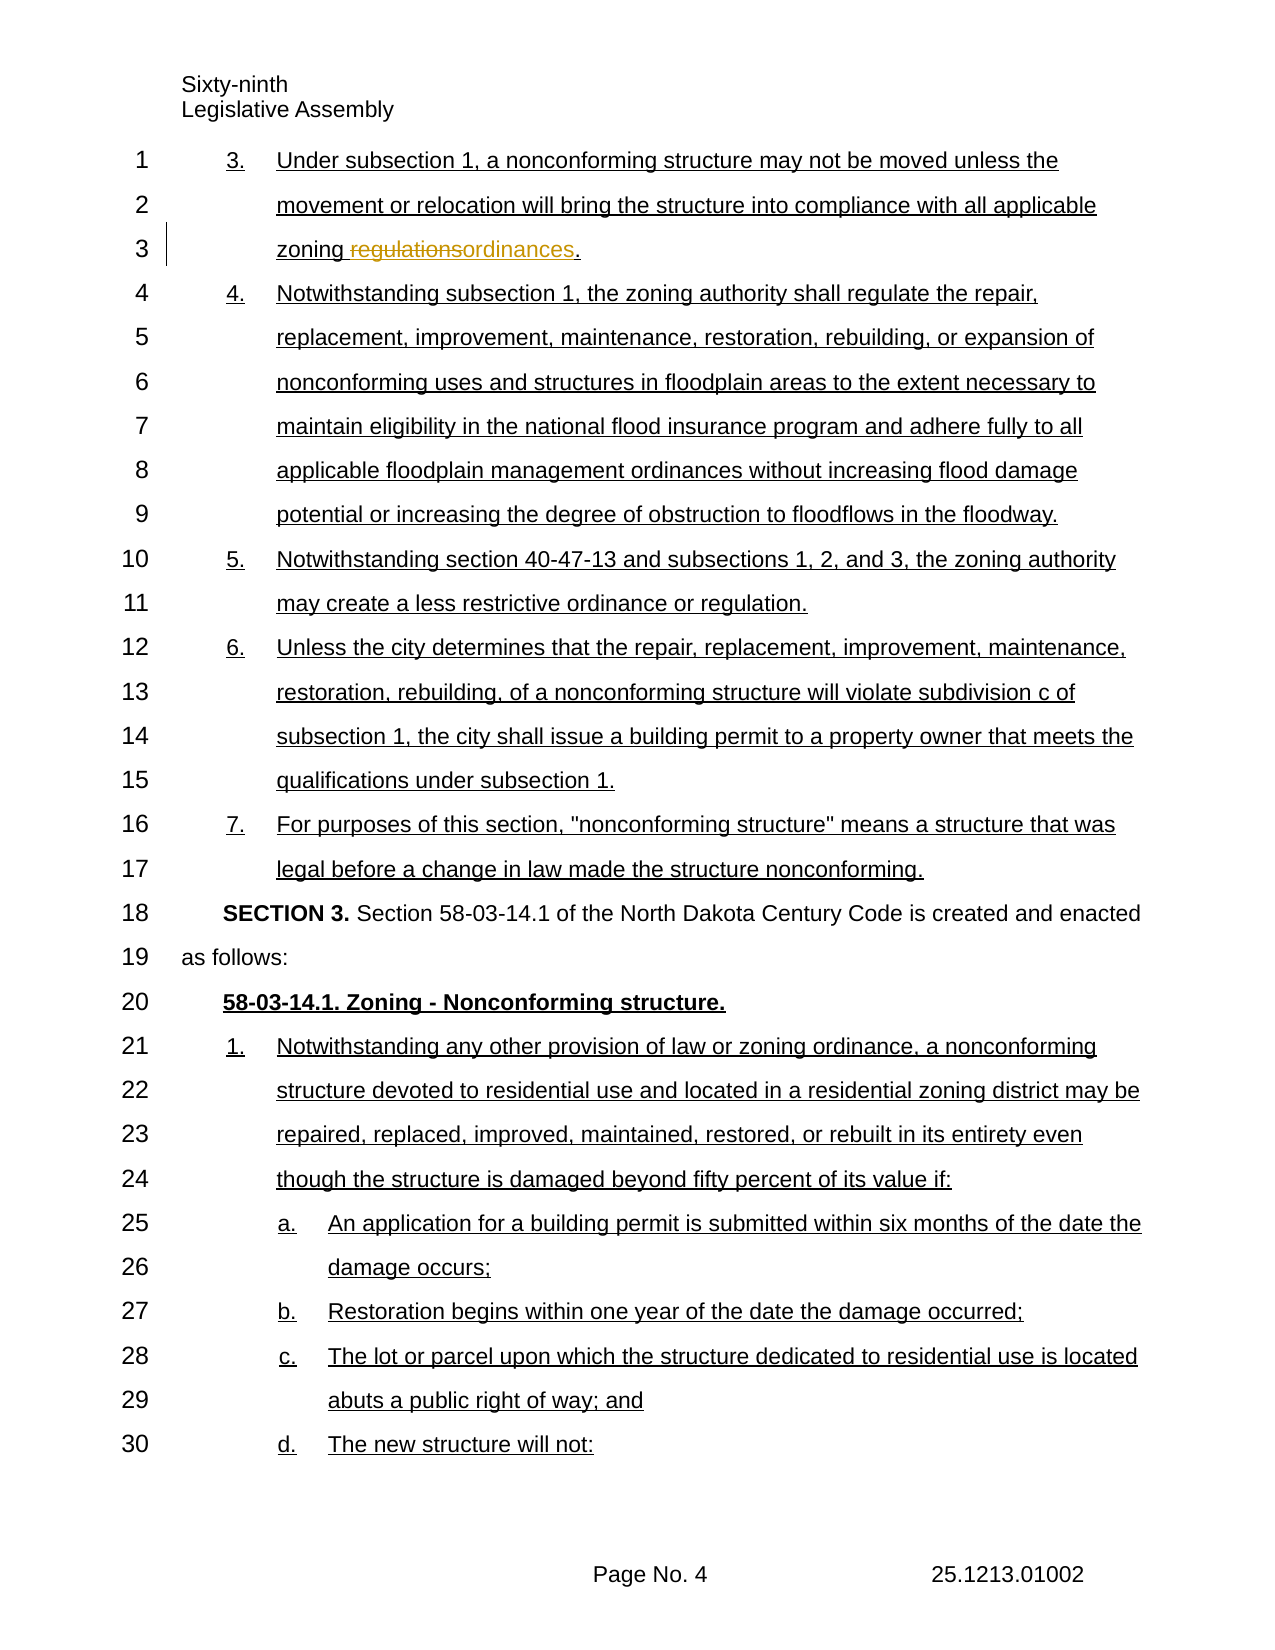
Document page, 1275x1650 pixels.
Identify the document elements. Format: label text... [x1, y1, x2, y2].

text 7. For purposes of this section, "nonconforming structure" means a structure that was legal before a change in law made the structure nonconforming. [181, 797, 1154, 886]
text 4. Notwithstanding subsection 1, the zoning authority shall regulate the repair, replacement, improvement, maintenance, restoration, rebuilding, or expansion of nonconforming uses and structures in floodplain areas to the extent necessary to maintain eligibility in the national flood insurance program and adhere fully to all applicable floodplain management ordinances without increasing flood damage potential or increasing the degree of obstruction to floodflows in the floodway. [181, 266, 1154, 532]
text c. The lot or parcel upon which the structure dedicated to residential use is located abuts a public right of way; and [181, 1329, 1154, 1417]
text 5. Notwithstanding section 40‑47‑13 and subsections 1, 2, and 3, the zoning authority may create a less restrictive ordinance or regulation. [181, 532, 1154, 620]
text 1. Notwithstanding any other provision of law or zoning ordinance, a nonconforming structure devoted to residential use and located in a residential zoning district may be repaired, replaced, improved, maintained, restored, or rebuilt in its entirety even though the structure is damaged beyond fifty percent of its value if: [181, 1019, 1154, 1196]
text a. An application for a building permit is submitted within six months of the date the damage occurs; [181, 1196, 1154, 1284]
text d. The new structure will not: [181, 1417, 1154, 1461]
text 3. Under subsection 1, a nonconforming structure may not be moved unless the movement or relocation will bring the structure into compliance with all applicable zoning ordinances. [181, 133, 1154, 266]
subtitle 58‑03‑14.1. Zoning ‑ Nonconforming structure. [181, 974, 1154, 1019]
text SECTION 3. Section 58‑03‑14.1 of the North Dakota Century Code is created and enacted as follows: [181, 886, 1154, 974]
text b. Restoration begins within one year of the date the damage occurred; [181, 1284, 1154, 1329]
text 6. Unless the city determines that the repair, replacement, improvement, maintenance, restoration, rebuilding, of a nonconforming structure will violate subdivision c of subsection 1, the city shall issue a building permit to a property owner that meets the qualifications under subsection 1. [181, 620, 1154, 797]
